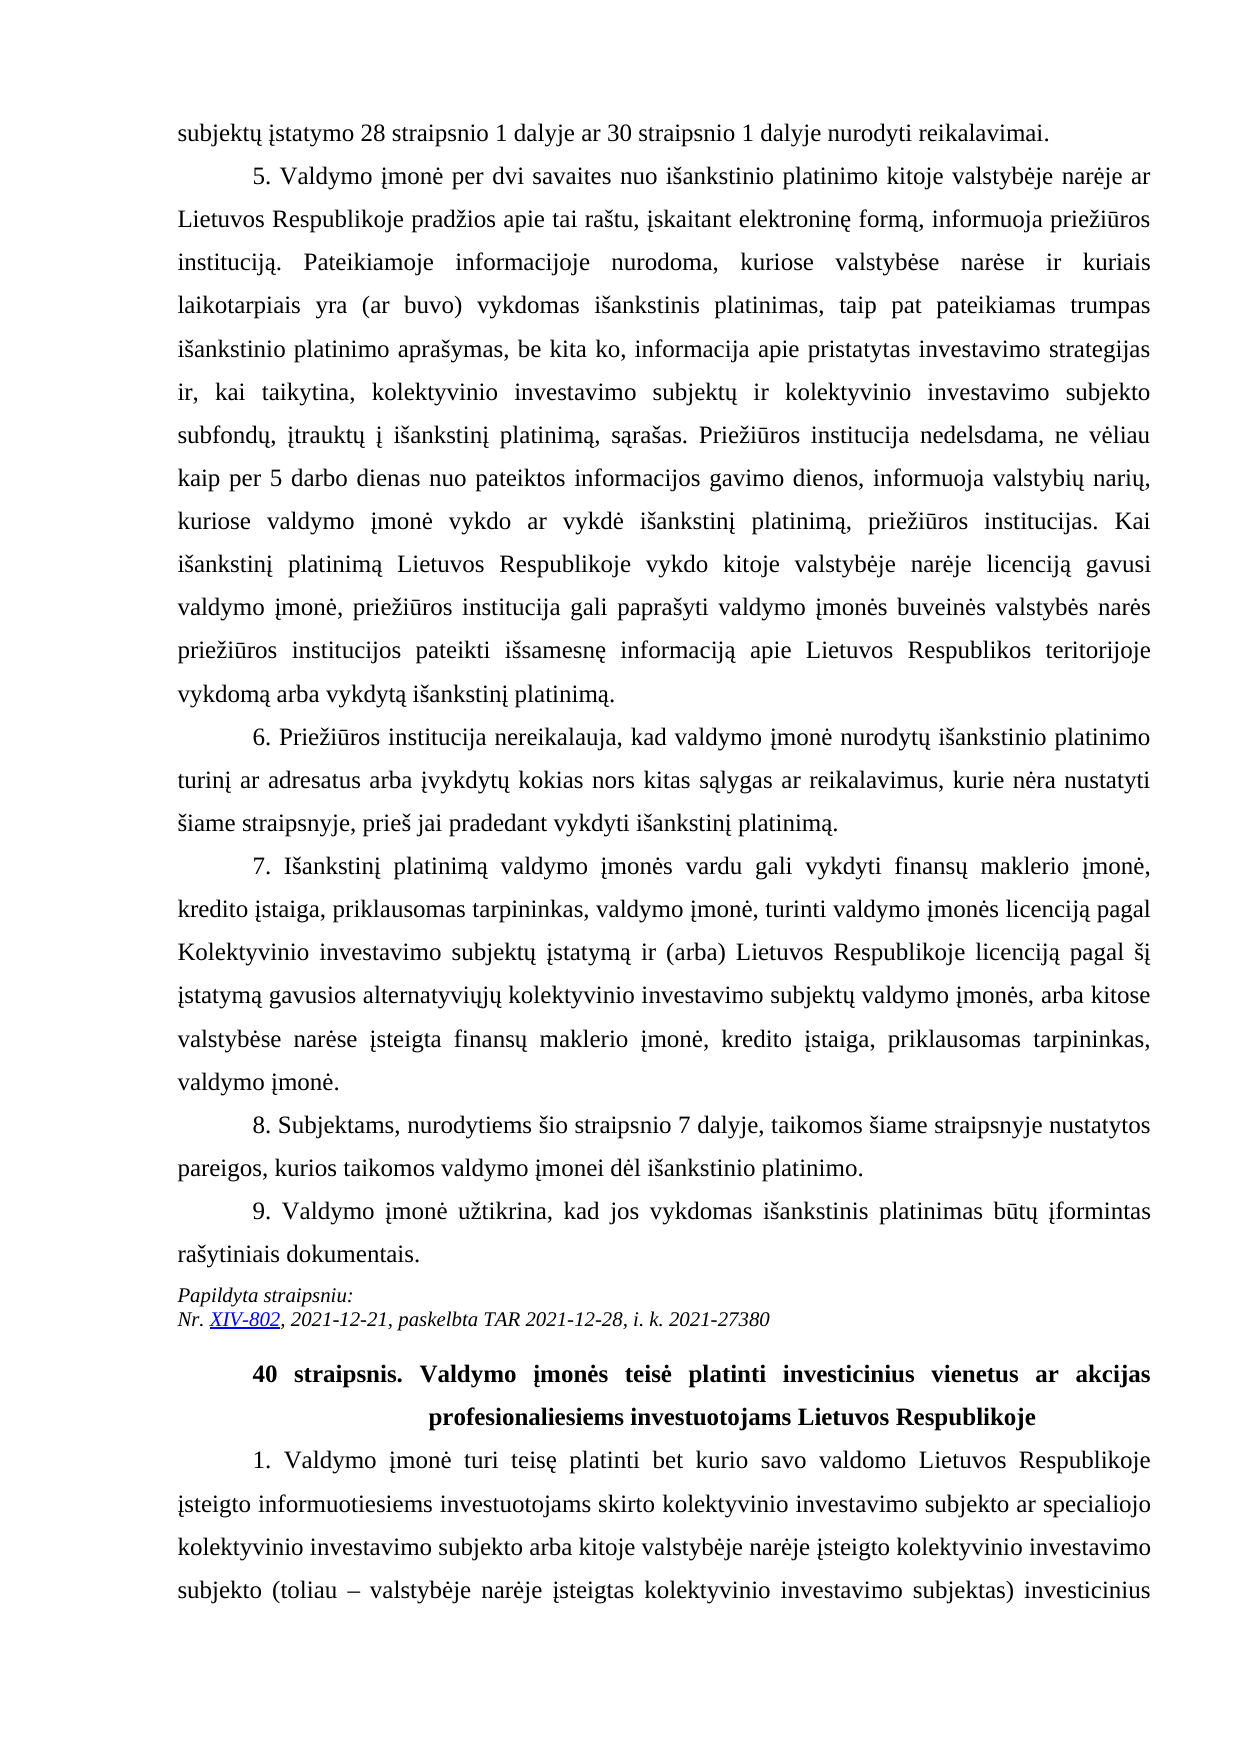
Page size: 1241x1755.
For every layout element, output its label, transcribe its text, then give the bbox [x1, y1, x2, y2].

text Papildyta straipsniu: [177, 1282, 1152, 1307]
text subjektų įstatymo 28 straipsnio 1 dalyje ar 30 straipsnio 1 dalyje nurodyti reikalavimai. [177, 118, 1152, 147]
text 8. Subjektams, nurodytiems šio straipsnio 7 dalyje, taikomos šiame straipsnyje nustatytos pareigos, kurios taikomos valdymo įmonei dėl išankstinio platinimo. [177, 1110, 1152, 1182]
text 5. Valdymo įmonė per dvi savaites nuo išankstinio platinimo kitoje valstybėje narėje ar Lietuvos Respublikoje pradžios apie tai raštu, įskaitant elektroninę formą, informuoja priežiūros instituciją. Pateikiamoje informacijoje nurodoma, kuriose valstybėse narėse ir kuriais laikotarpiais yra (ar buvo) vykdomas išankstinis platinimas, taip pat pateikiamas trumpas išankstinio platinimo aprašymas, be kita ko, informacija apie pristatytas investavimo strategijas ir, kai taikytina, kolektyvinio investavimo subjektų ir kolektyvinio investavimo subjekto subfondų, įtrauktų į išankstinį platinimą, sąrašas. Priežiūros institucija nedelsdama, ne vėliau kaip per 5 darbo dienas nuo pateiktos informacijos gavimo dienos, informuoja valstybių narių, kuriose valdymo įmonė vykdo ar vykdė išankstinį platinimą, priežiūros institucijas. Kai išankstinį platinimą Lietuvos Respublikoje vykdo kitoje valstybėje narėje licenciją gavusi valdymo įmonė, priežiūros institucija gali paprašyti valdymo įmonės buveinės valstybės narės priežiūros institucijos pateikti išsamesnę informaciją apie Lietuvos Respublikos teritorijoje vykdomą arba vykdytą išankstinį platinimą. [177, 161, 1152, 707]
text 6. Priežiūros institucija nereikalauja, kad valdymo įmonė nurodytų išankstinio platinimo turinį ar adresatus arba įvykdytų kokias nors kitas sąlygas ar reikalavimus, kurie nėra nustatyti šiame straipsnyje, prieš jai pradedant vykdyti išankstinį platinimą. [177, 722, 1152, 837]
text 40 straipsnis. Valdymo įmonės teisė platinti investicinius vienetus ar akcijas profesionaliesiems investuotojams Lietuvos Respublikoje [252, 1359, 1152, 1431]
text Nr. XIV-802, 2021-12-21, paskelbta TAR 2021-12-28, i. k. 2021-27380 [177, 1307, 1152, 1331]
text 7. Išankstinį platinimą valdymo įmonės vardu gali vykdyti finansų maklerio įmonė, kredito įstaiga, priklausomas tarpininkas, valdymo įmonė, turinti valdymo įmonės licenciją pagal Kolektyvinio investavimo subjektų įstatymą ir (arba) Lietuvos Respublikoje licenciją pagal šį įstatymą gavusios alternatyviųjų kolektyvinio investavimo subjektų valdymo įmonės, arba kitose valstybėse narėse įsteigta finansų maklerio įmonė, kredito įstaiga, priklausomas tarpininkas, valdymo įmonė. [177, 851, 1152, 1096]
text 1. Valdymo įmonė turi teisę platinti bet kurio savo valdomo Lietuvos Respublikoje įsteigto informuotiesiems investuotojams skirto kolektyvinio investavimo subjekto ar specialiojo kolektyvinio investavimo subjekto arba kitoje valstybėje narėje įsteigto kolektyvinio investavimo subjekto (toliau – valstybėje narėje įsteigtas kolektyvinio investavimo subjektas) investicinius [177, 1446, 1152, 1604]
text 9. Valdymo įmonė užtikrina, kad jos vykdomas išankstinis platinimas būtų įformintas rašytiniais dokumentais. [177, 1196, 1152, 1268]
